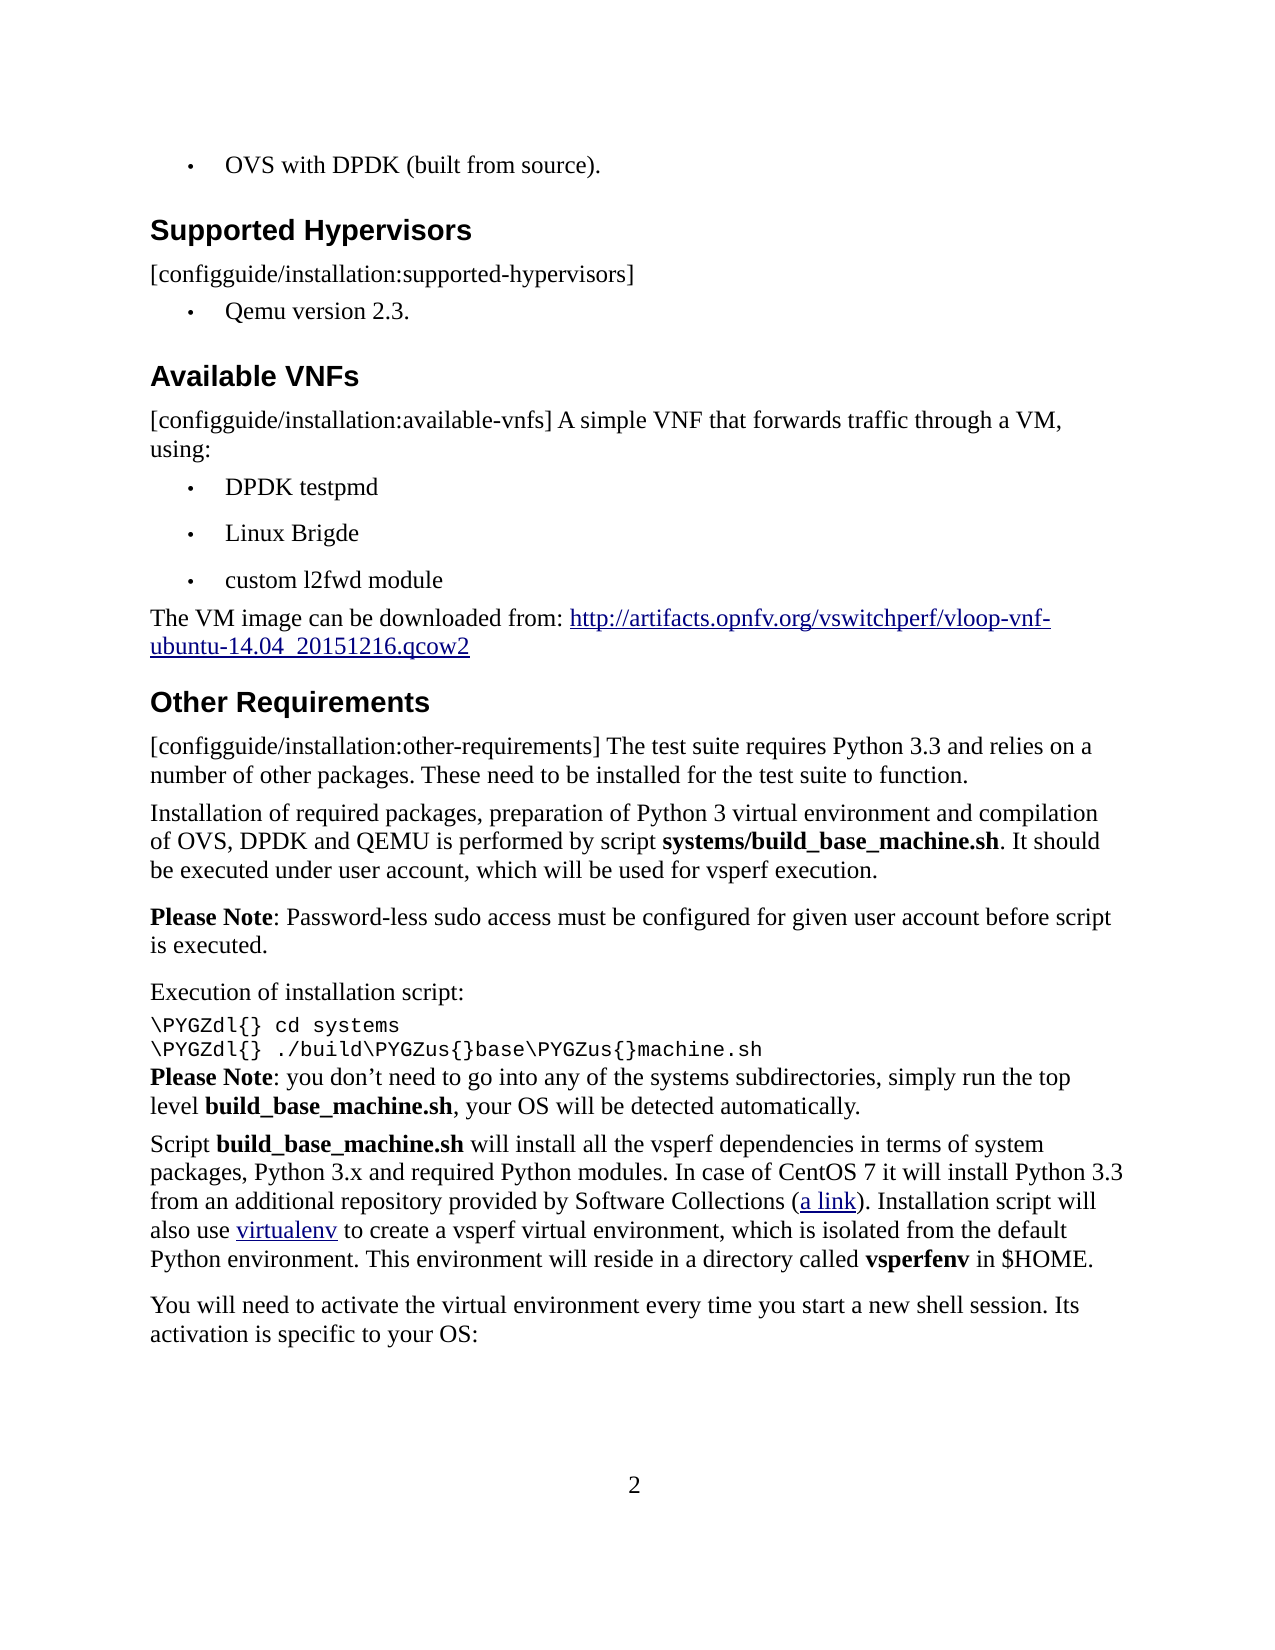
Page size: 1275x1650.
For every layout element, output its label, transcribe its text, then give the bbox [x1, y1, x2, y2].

text Installation of required packages, preparation of Python 3 virtual environment and compilation of OVS, DPDK and QEMU is performed by script systems/build_base_machine.sh. It should be executed under user account, which will be used for vsperf execution. [150, 798, 1125, 884]
text [configguide/installation:available-vnfs] A simple VNF that forwards traffic through a VM, using: [150, 405, 1125, 463]
list DPDK testpmd [187, 472, 1125, 500]
text Please Note: Password-less sudo access must be configured for given user account before script is executed. [150, 902, 1125, 959]
text Script build_base_machine.sh will install all the vsperf dependencies in terms of system packages, Python 3.x and required Python modules. In case of CentOS 7 it will install Python 3.3 from an additional repository provided by Software Collections (a link). Installation script will also use virtualenv to create a vsperf virtual environment, which is isolated from the default Python environment. This environment will reside in a directory called vsperfenv in $HOME. [150, 1129, 1125, 1272]
text Execution of installation script: [150, 977, 1125, 1006]
text You will need to activate the virtual environment every time you start a new shell session. Its activation is specific to your OS: [150, 1290, 1125, 1348]
subtitle Available VNFs [150, 359, 1125, 393]
subtitle Supported Hypervisors [150, 213, 1125, 246]
text \PYGZdl{} cd systems [150, 1015, 1125, 1039]
text \PYGZdl{} ./build\PYGZus{}base\PYGZus{}machine.sh [150, 1039, 1125, 1062]
list custom l2fwd module [187, 565, 1125, 594]
subtitle Other Requirements [150, 685, 1125, 719]
text Please Note: you don’t need to go into any of the systems subdirectories, simply run the top level build_base_machine.sh, your OS will be detected automatically. [150, 1062, 1125, 1120]
list OVS with DPDK (built from source). [187, 150, 1125, 179]
list Qemu version 2.3. [187, 296, 1125, 325]
text [configguide/installation:supported-hypervisors] [150, 259, 1125, 287]
text [configguide/installation:other-requirements] The test suite requires Python 3.3 and relies on a number of other packages. These need to be installed for the test suite to function. [150, 731, 1125, 789]
list Linux Brigde [187, 518, 1125, 547]
text The VM image can be downloaded from: http://artifacts.opnfv.org/vswitchperf/vloop-vnf-ubuntu-14.04_20151216.qcow2 [150, 603, 1125, 660]
